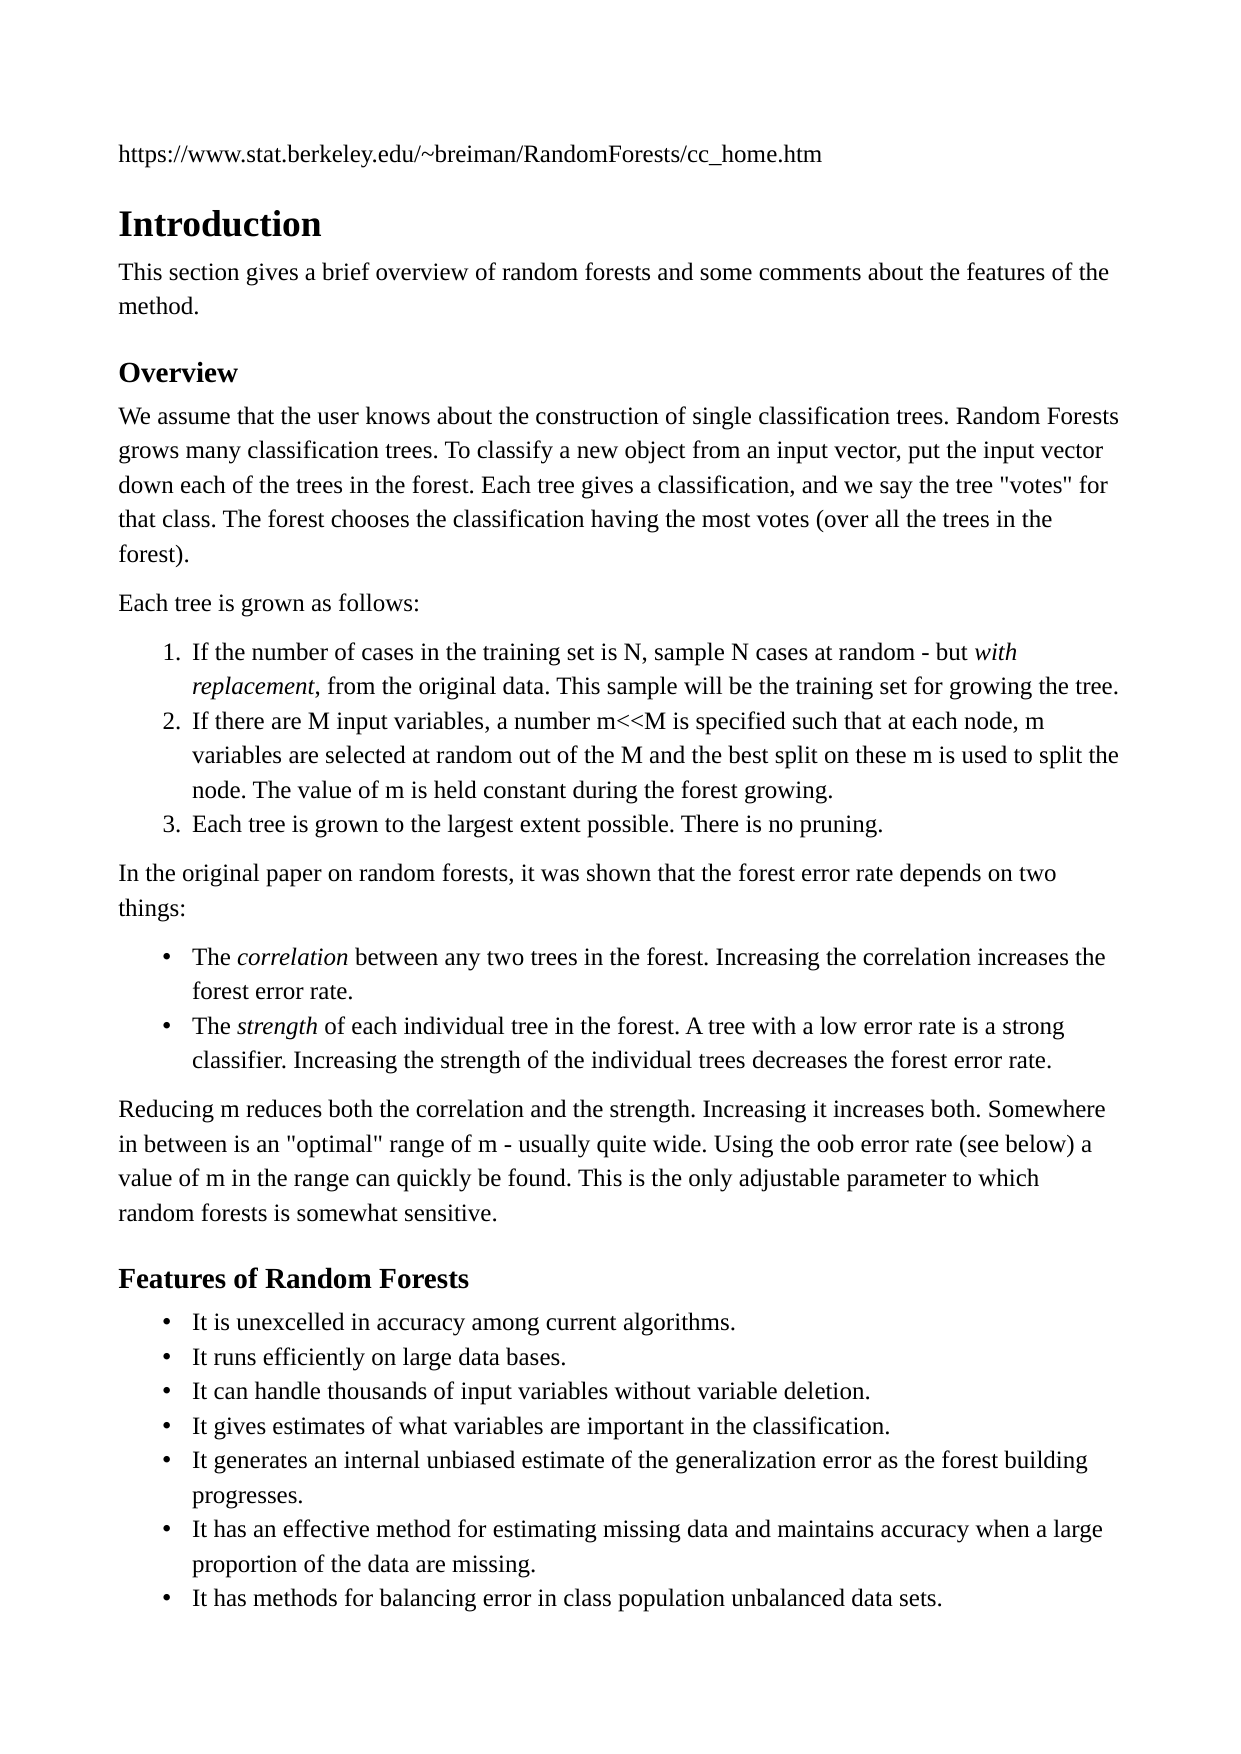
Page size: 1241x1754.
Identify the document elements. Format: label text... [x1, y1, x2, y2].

subtitle Overview [118, 355, 1122, 388]
list If the number of cases in the training set is N, sample N cases at random - but with replacement, from the original data. This sample will be the training set for growing the tree. [162, 637, 1122, 700]
subtitle https://www.stat.berkeley.edu/~breiman/RandomForests/cc_home.htm [118, 139, 1122, 168]
list It can handle thousands of input variables without variable deletion. [162, 1376, 1122, 1405]
list The correlation between any two trees in the forest. Increasing the correlation increases the forest error rate. [162, 942, 1122, 1005]
text Each tree is grown as follows: [118, 588, 1122, 617]
list It gives estimates of what variables are important in the classification. [162, 1411, 1122, 1440]
list It has methods for balancing error in class population unbalanced data sets. [162, 1583, 1122, 1612]
text We assume that the user knows about the construction of single classification trees. Random Forests grows many classification trees. To classify a new object from an input vector, put the input vector down each of the trees in the forest. Each tree gives a classification, and we say the tree "votes" for that class. The forest chooses the classification having the most votes (over all the trees in the forest). [118, 401, 1122, 567]
text Reducing m reduces both the correlation and the strength. Increasing it increases both. Somewhere in between is an "optimal" range of m - usually quite wide. Using the oob error rate (see below) a value of m in the range can quickly be found. This is the only adjustable parameter to which random forests is somewhat sensitive. [118, 1094, 1122, 1227]
list It is unexcelled in accuracy among current algorithms. [162, 1307, 1122, 1336]
list The strength of each individual tree in the forest. A tree with a low error rate is a strong classifier. Increasing the strength of the individual trees decreases the forest error rate. [162, 1011, 1122, 1074]
list It generates an internal unbiased estimate of the generalization error as the forest building progresses. [162, 1445, 1122, 1509]
list It runs efficiently on large data bases. [162, 1342, 1122, 1371]
list Each tree is grown to the largest extent possible. There is no pruning. [162, 809, 1122, 838]
list It has an effective method for estimating missing data and maintains accuracy when a large proportion of the data are missing. [162, 1514, 1122, 1578]
subtitle Introduction [118, 201, 1122, 244]
list If there are M input variables, a number m<<M is specified such that at each node, m variables are selected at random out of the M and the best split on these m is used to split the node. The value of m is held constant during the forest growing. [162, 706, 1122, 803]
text In the original paper on random forests, it was shown that the forest error rate depends on two things: [118, 858, 1122, 922]
subtitle Features of Random Forests [118, 1261, 1122, 1295]
text This section gives a brief overview of random forests and some comments about the features of the method. [118, 257, 1122, 320]
